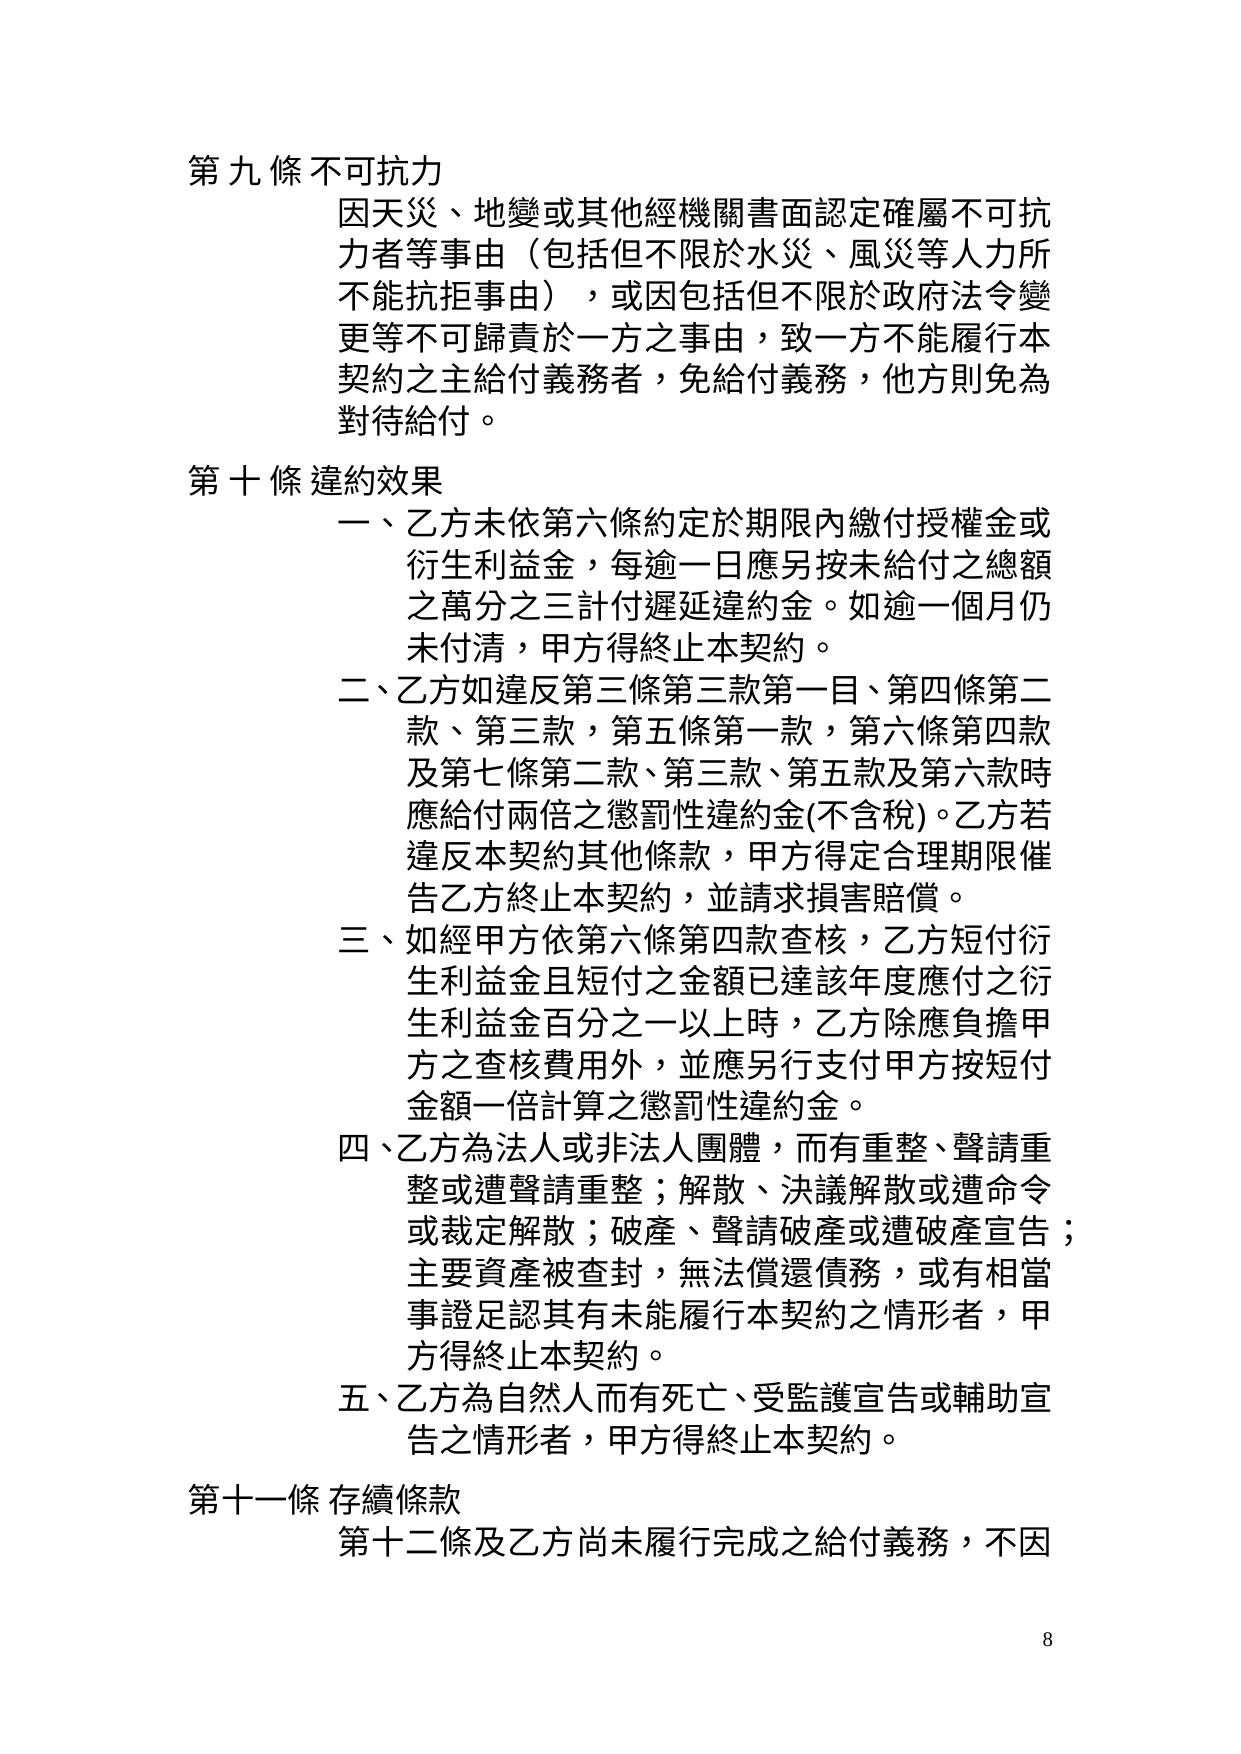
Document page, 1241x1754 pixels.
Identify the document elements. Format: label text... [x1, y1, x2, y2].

subtitle 第 九 條 不可抗力 [187, 150, 1053, 192]
text 第十二條及乙方尚未履行完成之給付義務，不因 [337, 1521, 1053, 1562]
text 一、乙方未依第六條約定於期限內繳付授權金或衍生利益金，每逾一日應另按未給付之總額之萬分之三計付遲延違約金。如逾一個月仍未付清，甲方得終止本契約。 [337, 502, 1053, 669]
text 四、乙方為法人或非法人團體，而有重整、聲請重整或遭聲請重整；解散、決議解散或遭命令或裁定解散；破產、聲請破產或遭破產宣告；主要資產被查封，無法償還債務，或有相當事證足認其有未能履行本契約之情形者，甲方得終止本契約。 [337, 1127, 1053, 1377]
text 三、如經甲方依第六條第四款查核，乙方短付衍生利益金且短付之金額已達該年度應付之衍生利益金百分之一以上時，乙方除應負擔甲方之查核費用外，並應另行支付甲方按短付金額一倍計算之懲罰性違約金。 [337, 919, 1053, 1127]
subtitle 第 十 條 違約效果 [187, 460, 1053, 502]
text 二、乙方如違反第三條第三款第一目、第四條第二款、第三款，第五條第一款，第六條第四款及第七條第二款、第三款、第五款及第六款時，應給付兩倍之懲罰性違約金(不含稅)。乙方若違反本契約其他條款，甲方得定合理期限催告乙方終止本契約，並請求損害賠償。 [337, 669, 1053, 919]
text 因天災、地變或其他經機關書面認定確屬不可抗力者等事由（包括但不限於水災、風災等人力所不能抗拒事由），或因包括但不限於政府法令變更等不可歸責於一方之事由，致一方不能履行本契約之主給付義務者，免給付義務，他方則免為對待給付。 [337, 192, 1053, 442]
subtitle 第十一條 存續條款 [187, 1479, 1053, 1521]
text 五、乙方為自然人而有死亡、受監護宣告或輔助宣告之情形者，甲方得終止本契約。 [337, 1377, 1053, 1460]
